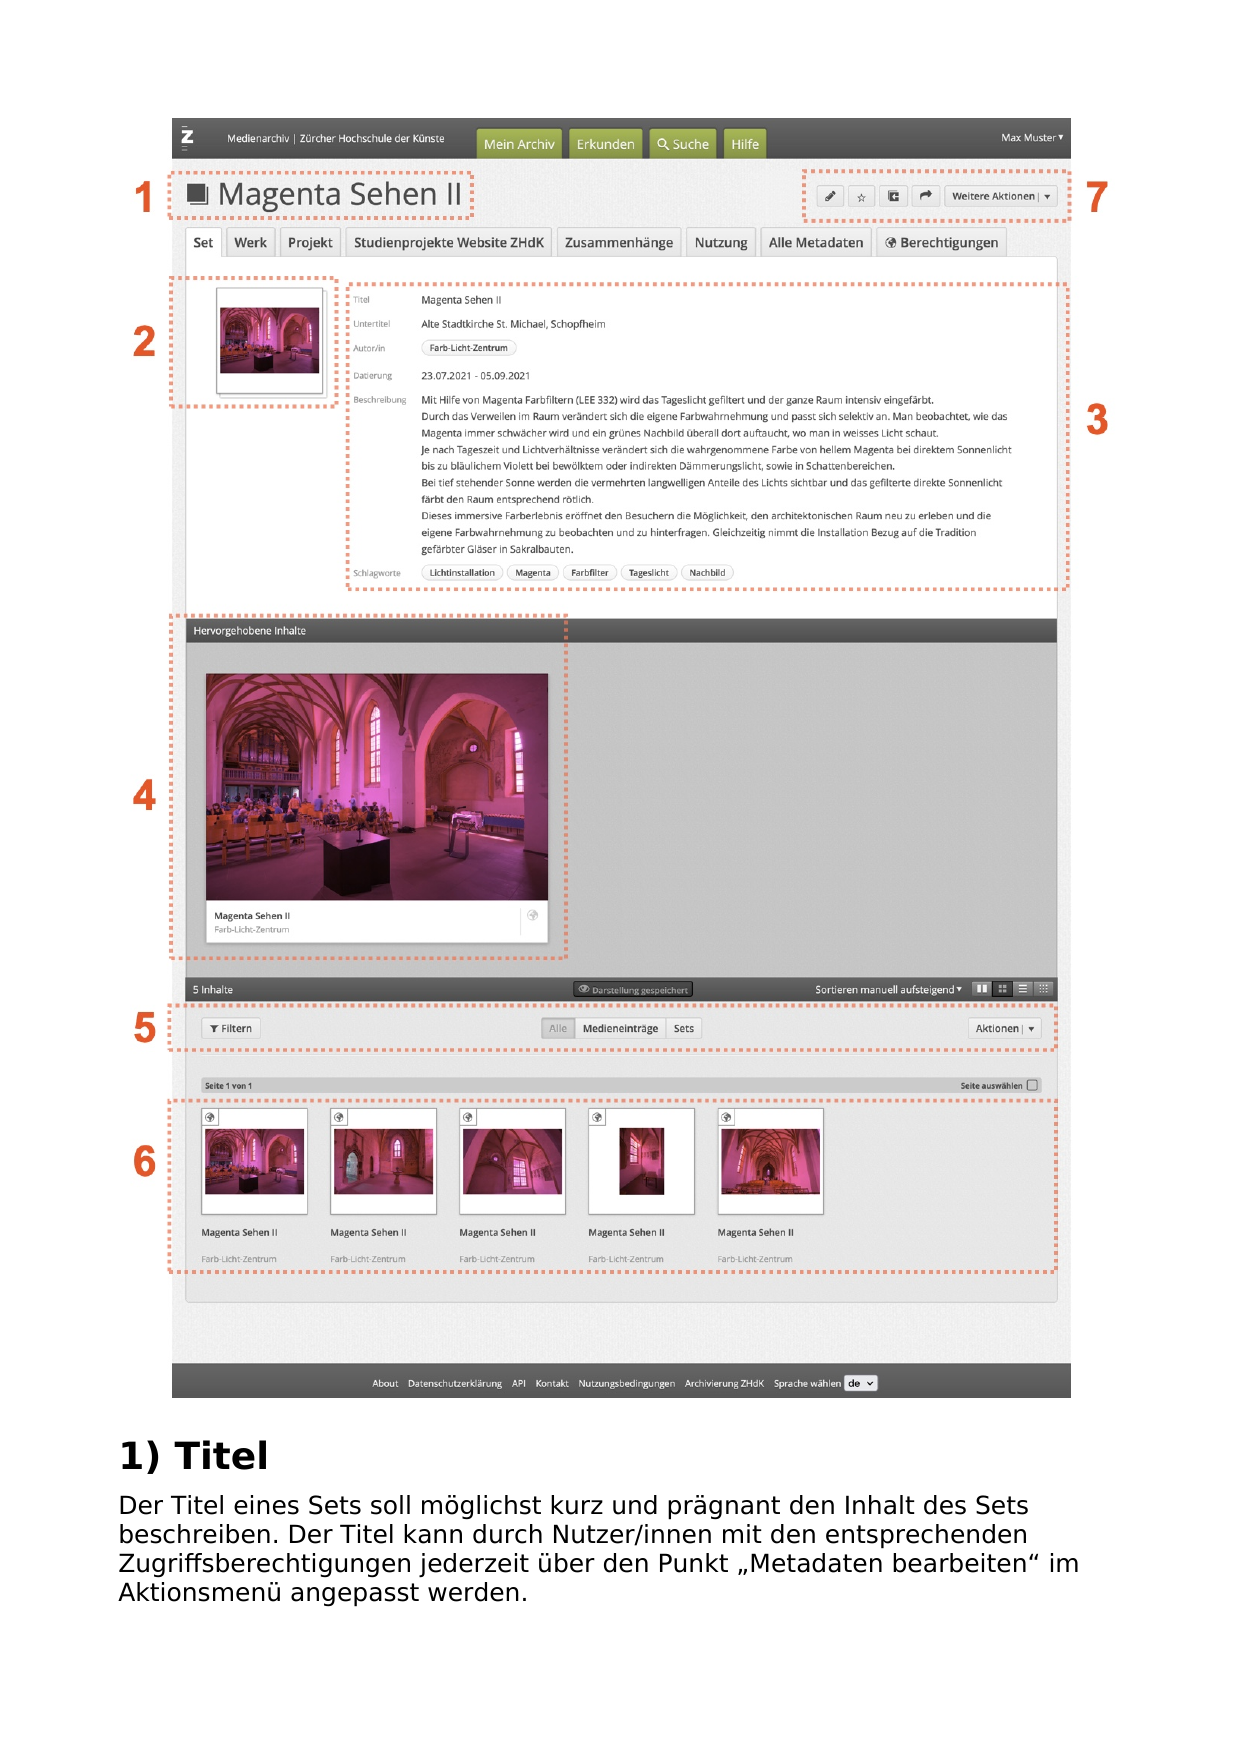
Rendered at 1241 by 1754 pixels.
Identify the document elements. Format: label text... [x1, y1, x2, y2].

text Der Titel eines Sets soll möglichst kurz und prägnant den Inhalt des Sets beschreiben. Der Titel kann durch Nutzer/innen mit den entsprechenden Zugriffsberechtigungen jederzeit über den Punkt „Metadaten bearbeiten“ im Aktionsmenü angepasst werden. [118, 1491, 1122, 1608]
subtitle 1) Titel [118, 1435, 1122, 1479]
picture [118, 118, 1123, 1398]
